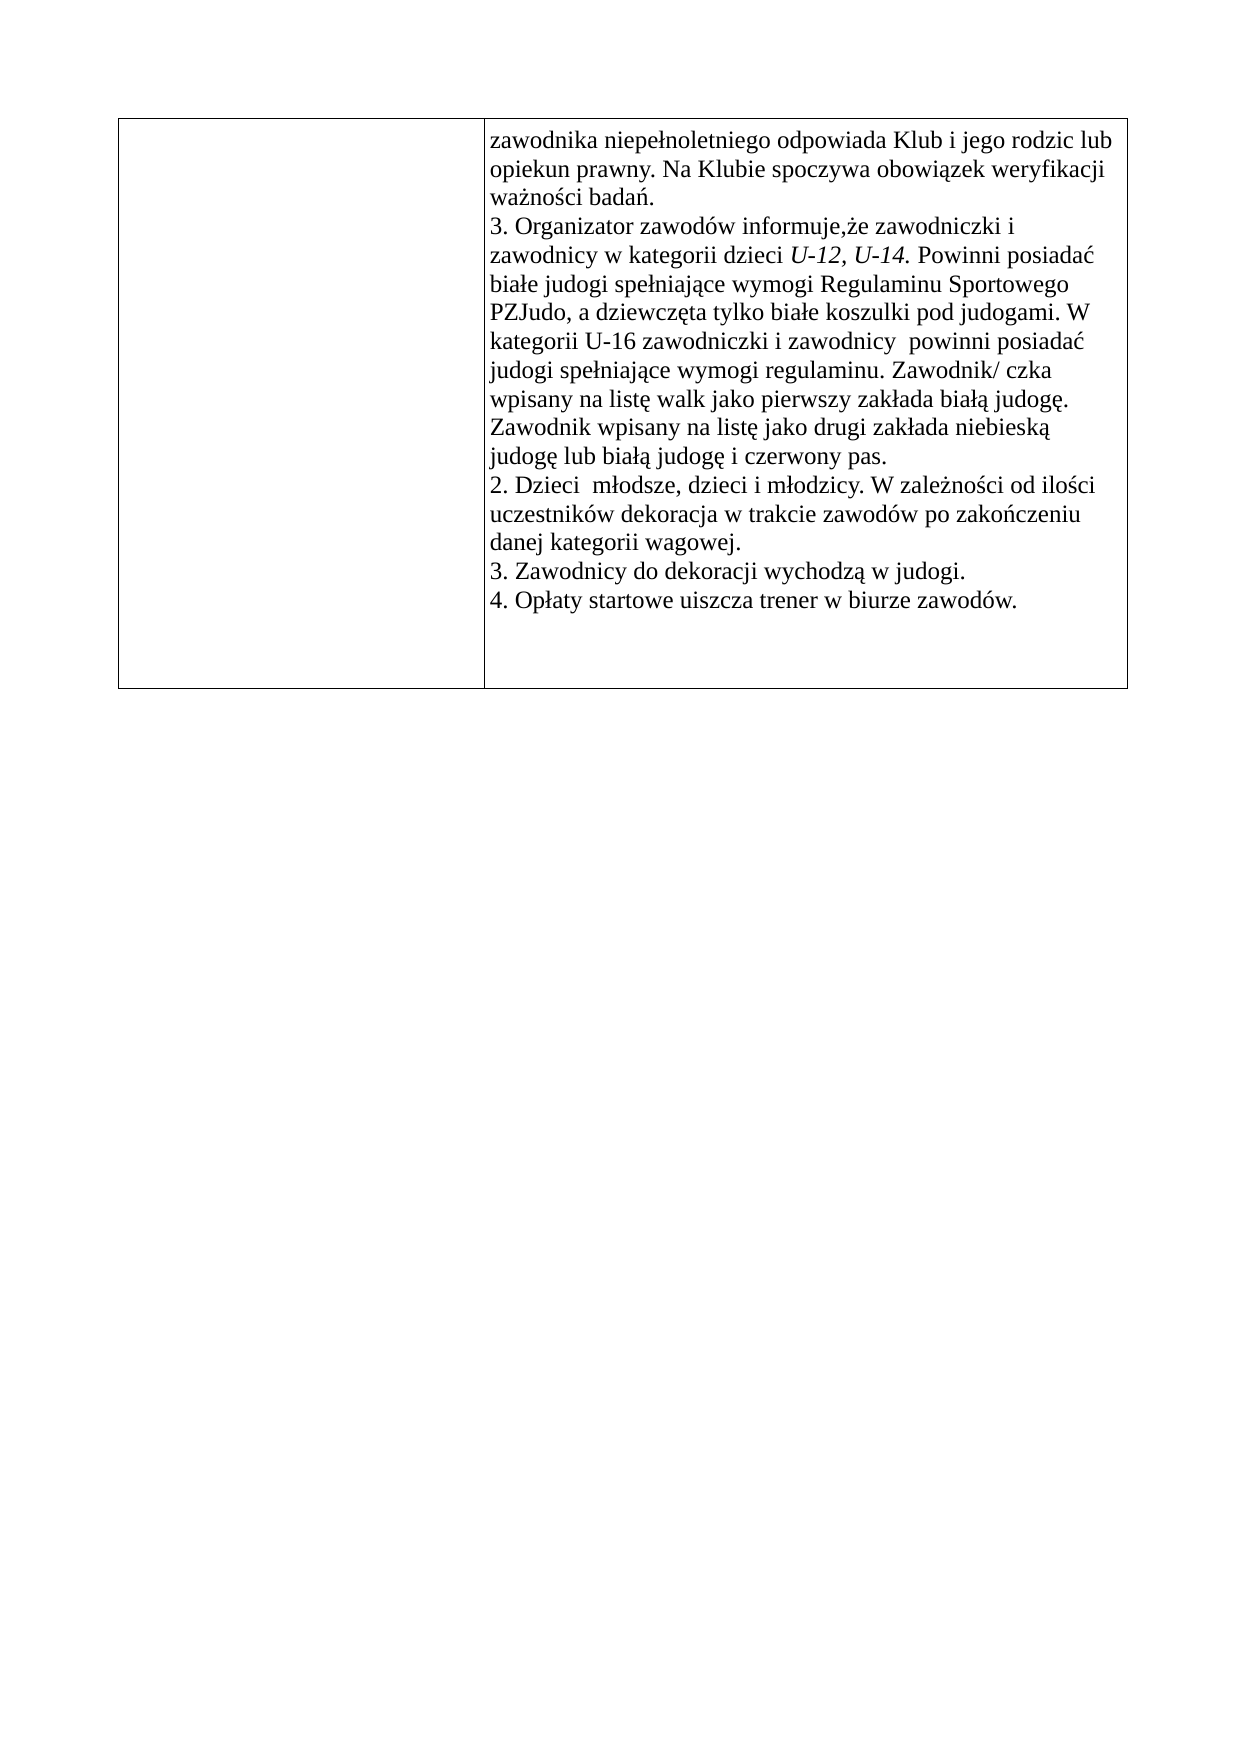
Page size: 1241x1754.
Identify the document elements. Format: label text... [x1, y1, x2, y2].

table_cell [119, 119, 484, 648]
table_cell zawodnika niepełnoletniego odpowiada Klub i jego rodzic lub opiekun prawny. Na Klubie spoczywa obowiązek weryfikacji ważności badań. 3. Organizator zawodów informuje,że zawodniczki i zawodnicy w kategorii dzieci U-12, U-14. Powinni posiadać białe judogi spełniające wymogi Regulaminu Sportowego PZJudo, a dziewczęta tylko białe koszulki pod judogami. W kategorii U-16 zawodniczki i zawodnicy powinni posiadać judogi spełniające wymogi regulaminu. Zawodnik/ czka wpisany na listę walk jako pierwszy zakłada białą judogę. Zawodnik wpisany na listę jako drugi zakłada niebieską judogę lub białą judogę i czerwony pas. 2. Dzieci młodsze, dzieci i młodzicy. W zależności od ilości uczestników dekoracja w trakcie zawodów po zakończeniu danej kategorii wagowej. 3. Zawodnicy do dekoracji wychodzą w judogi. 4. Opłaty startowe uiszcza trener w biurze zawodów. [485, 119, 1127, 648]
table_cell [485, 648, 1127, 688]
table_cell [119, 648, 484, 688]
